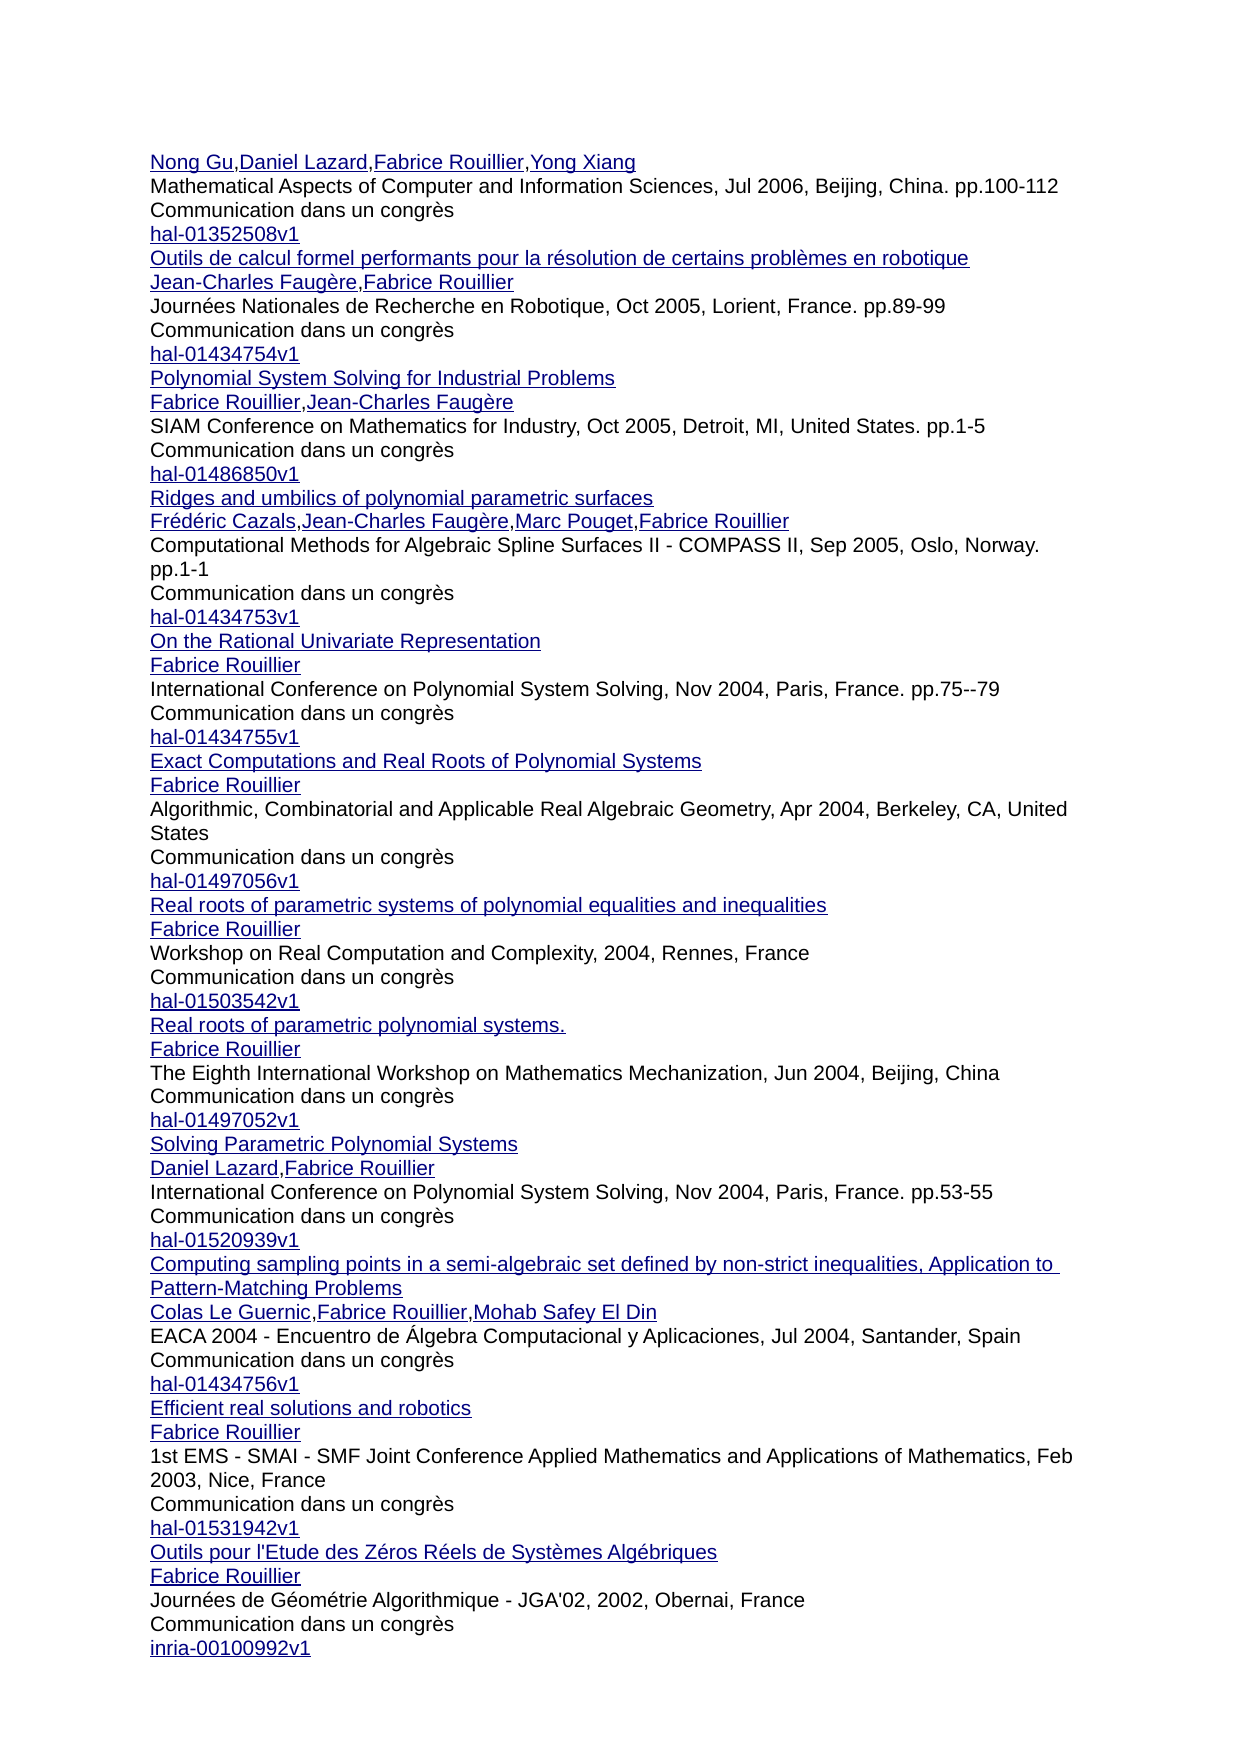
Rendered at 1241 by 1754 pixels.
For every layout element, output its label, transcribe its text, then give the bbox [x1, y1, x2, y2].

table_cell Exact Computations and Real Roots of Polynomial Systems Fabrice Rouillier Algorithmic, Combinatorial and Applicable Real Algebraic Geometry, Apr 2004, Berkeley, CA, United States Communication dans un congrès hal-01497056v1 [150, 749, 1090, 893]
table_cell Real roots of parametric systems of polynomial equalities and inequalities Fabrice Rouillier Workshop on Real Computation and Complexity, 2004, Rennes, France Communication dans un congrès hal-01503542v1 [150, 893, 1090, 1012]
table_cell Polynomial System Solving for Industrial Problems Fabrice Rouillier,Jean-Charles Faugère SIAM Conference on Mathematics for Industry, Oct 2005, Detroit, MI, United States. pp.1-5 Communication dans un congrès hal-01486850v1 [150, 366, 1090, 485]
table_cell Ridges and umbilics of polynomial parametric surfaces Frédéric Cazals,Jean-Charles Faugère,Marc Pouget,Fabrice Rouillier Computational Methods for Algebraic Spline Surfaces II - COMPASS II, Sep 2005, Oslo, Norway. pp.1-1 Communication dans un congrès hal-01434753v1 [150, 485, 1090, 629]
table_cell Real roots of parametric polynomial systems. Fabrice Rouillier The Eighth International Workshop on Mathematics Mechanization, Jun 2004, Beijing, China Communication dans un congrès hal-01497052v1 [150, 1013, 1090, 1132]
table_cell Solving Parametric Polynomial Systems Daniel Lazard,Fabrice Rouillier International Conference on Polynomial System Solving, Nov 2004, Paris, France. pp.53-55 Communication dans un congrès hal-01520939v1 [150, 1132, 1090, 1252]
table_cell Computing sampling points in a semi-algebraic set defined by non-strict inequalities, Application to Pattern-Matching Problems Colas Le Guernic,Fabrice Rouillier,Mohab Safey El Din EACA 2004 - Encuentro de Álgebra Computacional y Aplicaciones, Jul 2004, Santander, Spain Communication dans un congrès hal-01434756v1 [150, 1252, 1090, 1396]
table_cell On the Rational Univariate Representation Fabrice Rouillier International Conference on Polynomial System Solving, Nov 2004, Paris, France. pp.75--79 Communication dans un congrès hal-01434755v1 [150, 629, 1090, 749]
table_cell Outils de calcul formel performants pour la résolution de certains problèmes en robotique Jean-Charles Faugère,Fabrice Rouillier Journées Nationales de Recherche en Robotique, Oct 2005, Lorient, France. pp.89-99 Communication dans un congrès hal-01434754v1 [150, 246, 1090, 366]
table_cell Outils pour l'Etude des Zéros Réels de Systèmes Algébriques Fabrice Rouillier Journées de Géométrie Algorithmique - JGA'02, 2002, Obernai, France Communication dans un congrès inria-00100992v1 [150, 1540, 1090, 1659]
table_cell Efficient real solutions and robotics Fabrice Rouillier 1st EMS - SMAI - SMF Joint Conference Applied Mathematics and Applications of Mathematics, Feb 2003, Nice, France Communication dans un congrès hal-01531942v1 [150, 1396, 1090, 1539]
table_cell Nong Gu,Daniel Lazard,Fabrice Rouillier,Yong Xiang Mathematical Aspects of Computer and Information Sciences, Jul 2006, Beijing, China. pp.100-112 Communication dans un congrès hal-01352508v1 [150, 150, 1090, 246]
